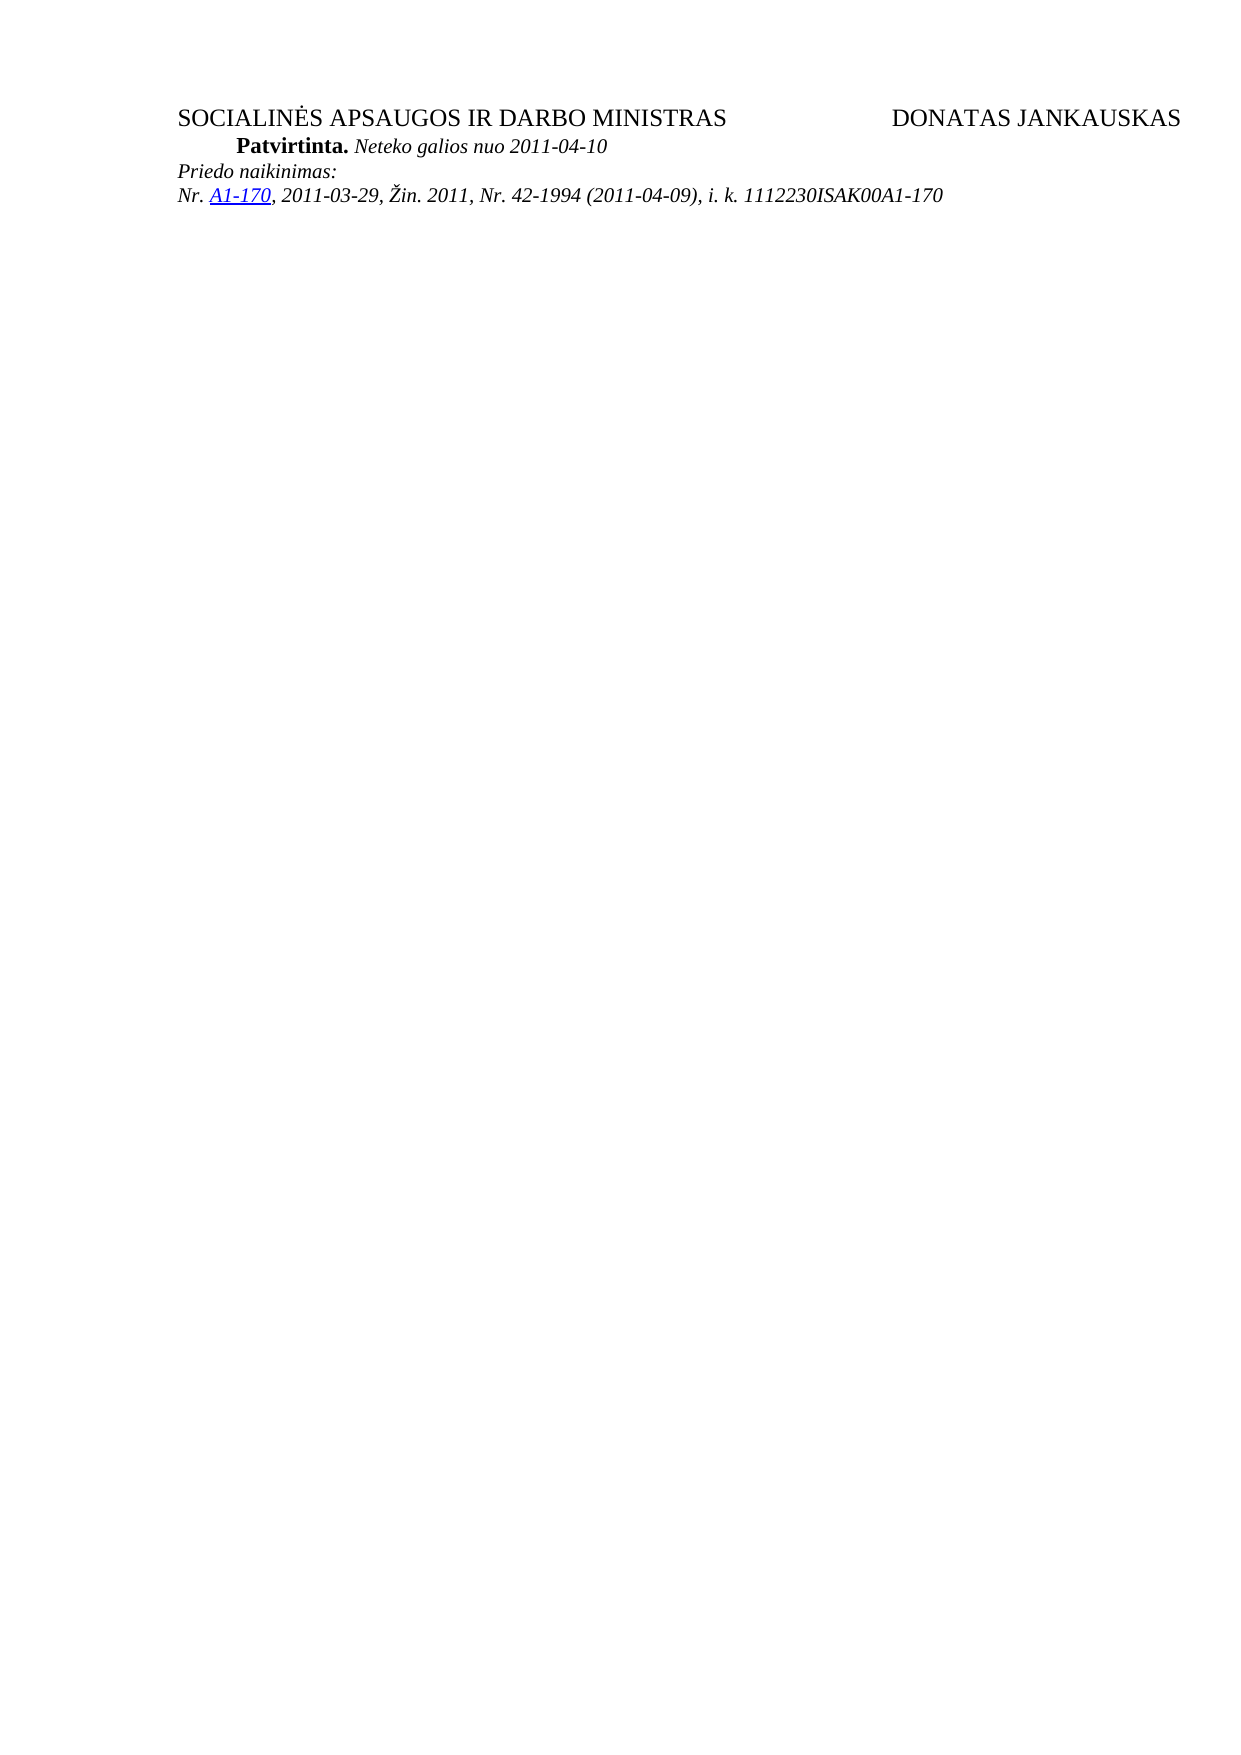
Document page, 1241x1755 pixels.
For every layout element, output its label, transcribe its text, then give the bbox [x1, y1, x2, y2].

text Priedo naikinimas: [177, 158, 1181, 183]
text Patvirtinta. Neteko galios nuo 2011-04-10 [177, 132, 1181, 158]
text Socialinės apsaugos ir darbo ministras Donatas Jankauskas [177, 103, 1181, 132]
text Nr. A1-170, 2011-03-29, Žin. 2011, Nr. 42-1994 (2011-04-09), i. k. 1112230ISAK00A1-170 [177, 183, 1181, 207]
